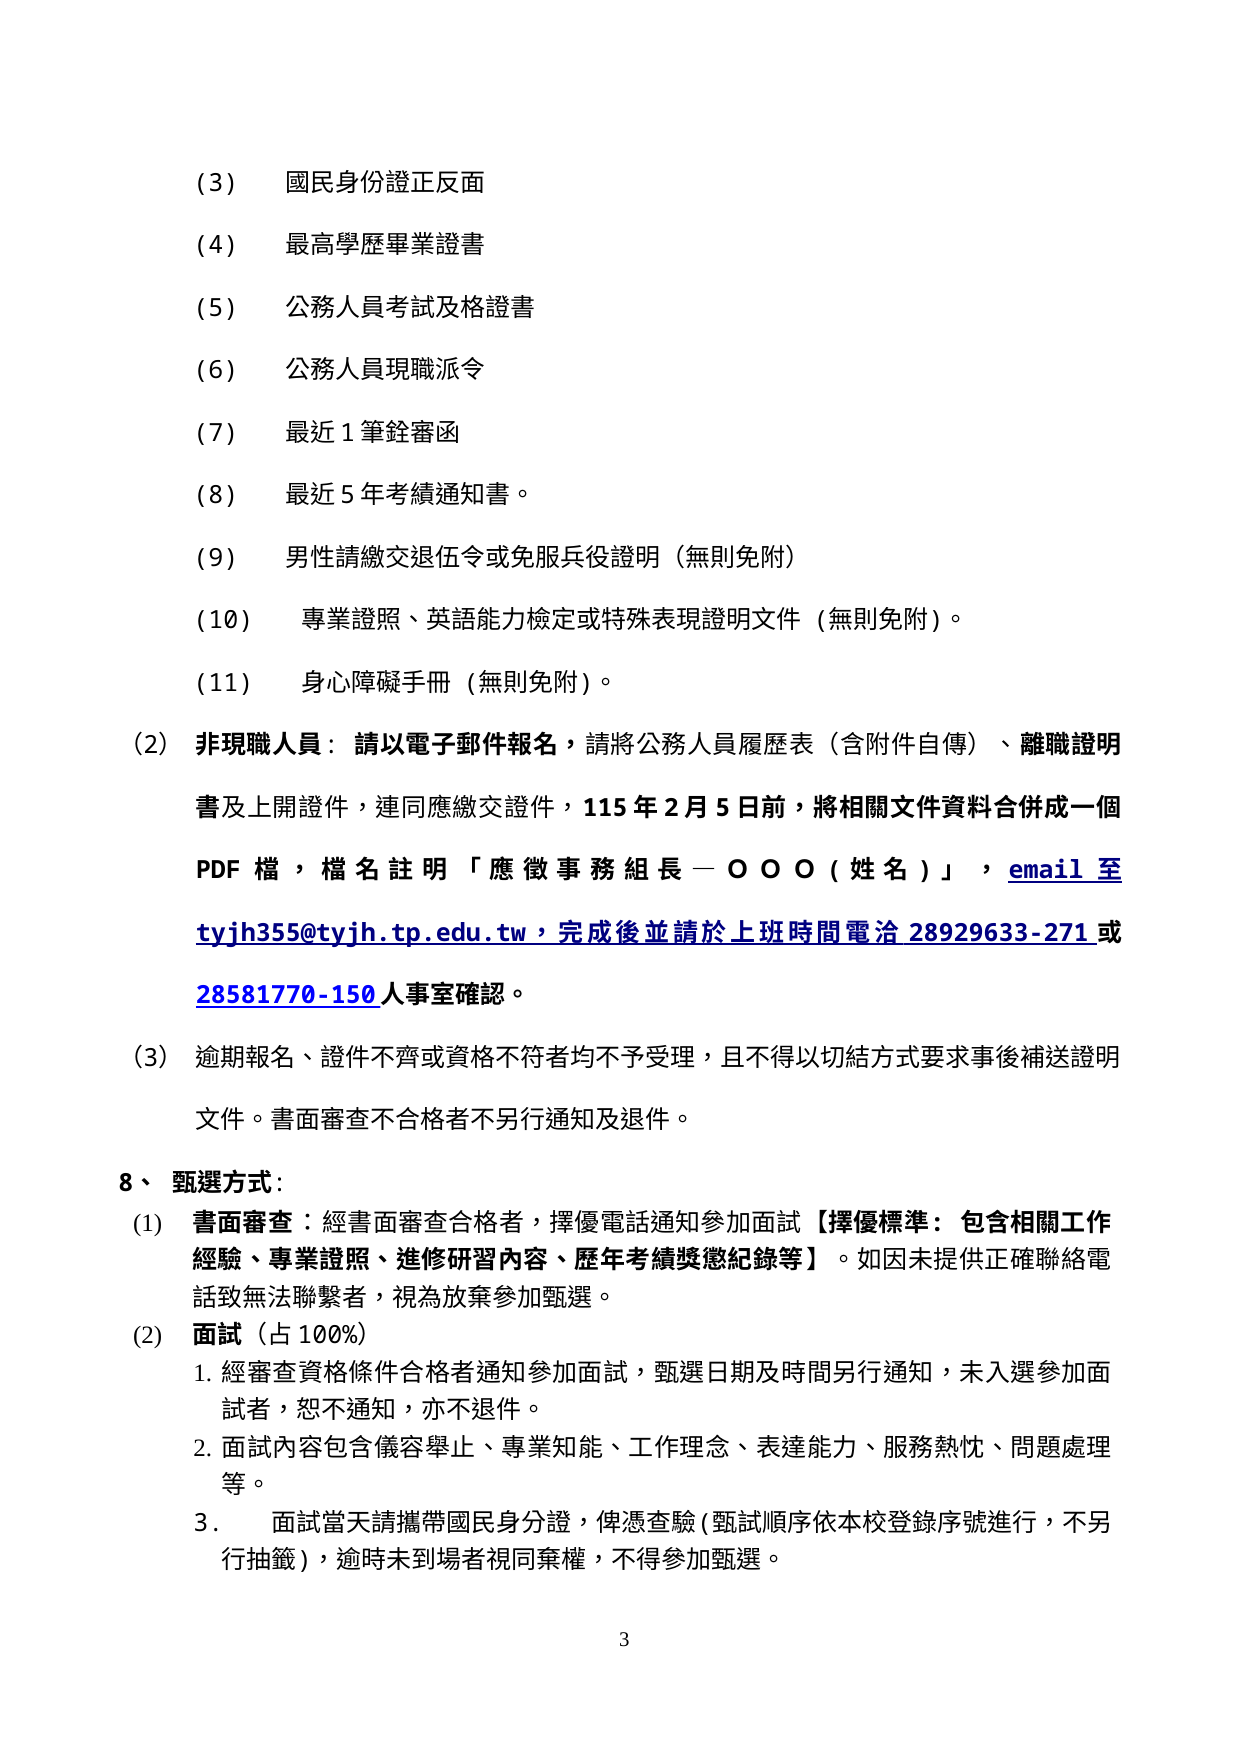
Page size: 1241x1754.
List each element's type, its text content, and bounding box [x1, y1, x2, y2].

list 身心障礙手冊 (無則免附)。 [193, 639, 1122, 701]
list 公務人員現職派令 [193, 326, 1122, 389]
list 專業證照、英語能力檢定或特殊表現證明文件 (無則免附)。 [193, 576, 1122, 639]
list 面試當天請攜帶國民身分證，俾憑查驗(甄試順序依本校登錄序號進行，不另行抽籤)，逾時未到場者視同棄權，不得參加甄選。 [193, 1501, 1112, 1576]
list 最高學歷畢業證書 [193, 201, 1122, 264]
list 書面審查：經書面審查合格者，擇優電話通知參加面試【擇優標準: 包含相關工作經驗、專業證照、進修研習內容、歷年考績獎懲紀錄等】。如因未提供正確聯絡電話致無法聯繫者，視為放棄參加甄選。 [133, 1201, 1112, 1314]
list 面試（占100%） [133, 1314, 1112, 1351]
list 經審查資格條件合格者通知參加面試，甄選日期及時間另行通知，未入選參加面試者，恕不通知，亦不退件。 [193, 1351, 1112, 1426]
list 甄選方式: [118, 1139, 1122, 1201]
list 逾期報名、證件不齊或資格不符者均不予受理，且不得以切結方式要求事後補送證明文件。書面審查不合格者不另行通知及退件。 [118, 1014, 1122, 1139]
list 非現職人員: 請以電子郵件報名，請將公務人員履歷表（含附件自傳）、離職證明書及上開證件，連同應繳交證件，115年2月5日前，將相關文件資料合併成一個PDF檔，檔名註明「應徵事務組長—ＯＯＯ(姓名)」，email至tyjh355@tyjh.tp.edu.tw，完成後並請於上班時間電洽28929633-271或28581770-150人事室確認。 [118, 701, 1122, 1014]
list 國民身份證正反面 [193, 139, 1122, 201]
list 最近5年考績通知書。 [193, 451, 1122, 514]
list 面試內容包含儀容舉止、專業知能、工作理念、表達能力、服務熱忱、問題處理等。 [193, 1426, 1112, 1501]
list 男性請繳交退伍令或免服兵役證明（無則免附） [193, 514, 1122, 576]
list 公務人員考試及格證書 [193, 264, 1122, 326]
list 最近1筆銓審函 [193, 389, 1122, 451]
